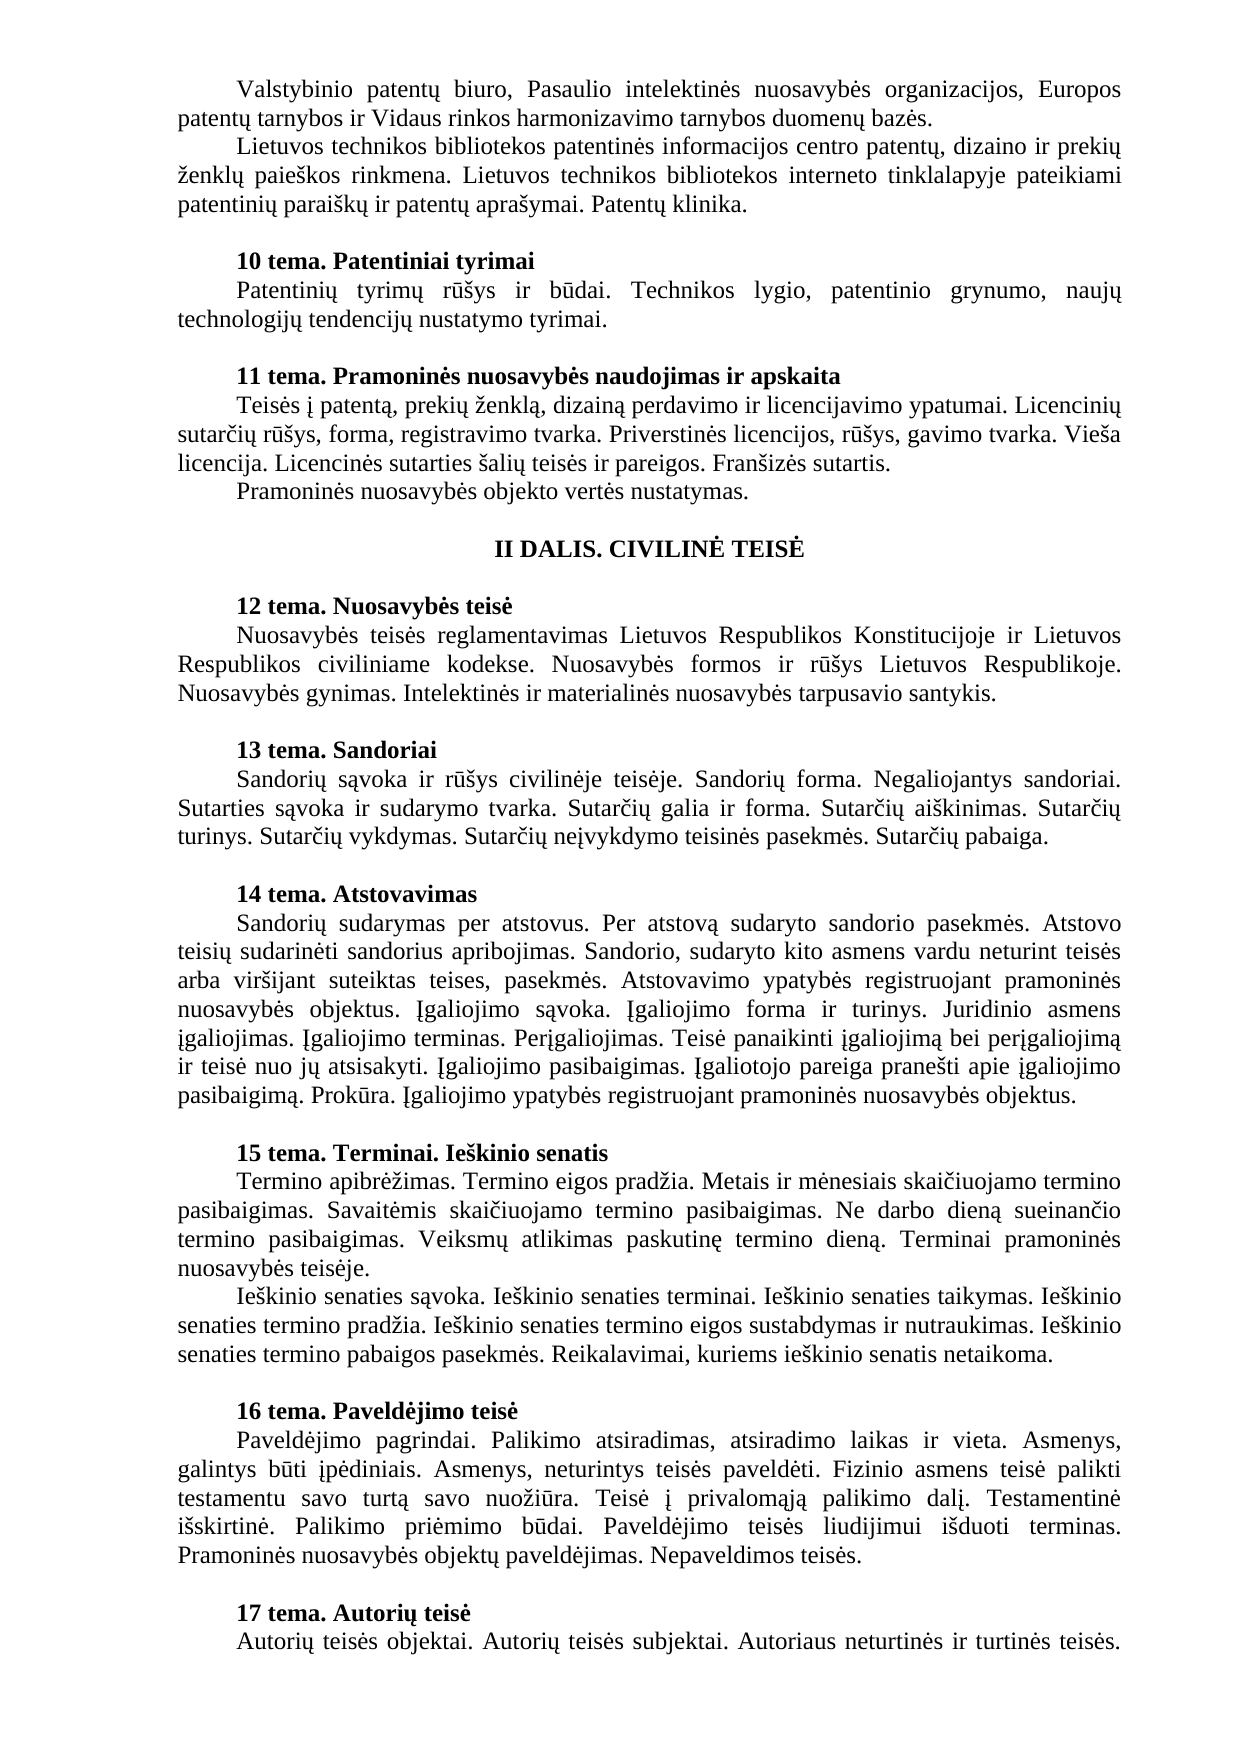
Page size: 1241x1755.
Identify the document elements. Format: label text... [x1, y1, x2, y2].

text Termino apibrėžimas. Termino eigos pradžia. Metais ir mėnesiais skaičiuojamo termino pasibaigimas. Savaitėmis skaičiuojamo termino pasibaigimas. Ne darbo dieną sueinančio termino pasibaigimas. Veiksmų atlikimas paskutinę termino dieną. Terminai pramoninės nuosavybės teisėje. [177, 1166, 1122, 1281]
text Sandorių sąvoka ir rūšys civilinėje teisėje. Sandorių forma. Negaliojantys sandoriai. Sutarties sąvoka ir sudarymo tvarka. Sutarčių galia ir forma. Sutarčių aiškinimas. Sutarčių turinys. Sutarčių vykdymas. Sutarčių neįvykdymo teisinės pasekmės. Sutarčių pabaiga. [177, 764, 1122, 850]
text 12 tema. Nuosavybės teisė [177, 591, 1122, 620]
text II DALIS. CIVILINĖ TEISĖ [177, 534, 1122, 563]
text Lietuvos technikos bibliotekos patentinės informacijos centro patentų, dizaino ir prekių ženklų paieškos rinkmena. Lietuvos technikos bibliotekos interneto tinklalapyje pateikiami patentinių paraiškų ir patentų aprašymai. Patentų klinika. [177, 131, 1122, 218]
text 10 tema. Patentiniai tyrimai [177, 246, 1122, 275]
text Ieškinio senaties sąvoka. Ieškinio senaties terminai. Ieškinio senaties taikymas. Ieškinio senaties termino pradžia. Ieškinio senaties termino eigos sustabdymas ir nutraukimas. Ieškinio senaties termino pabaigos pasekmės. Reikalavimai, kuriems ieškinio senatis netaikoma. [177, 1281, 1122, 1368]
text Teisės į patentą, prekių ženklą, dizainą perdavimo ir licencijavimo ypatumai. Licencinių sutarčių rūšys, forma, registravimo tvarka. Priverstinės licencijos, rūšys, gavimo tvarka. Vieša licencija. Licencinės sutarties šalių teisės ir pareigos. Franšizės sutartis. [177, 390, 1122, 476]
text Autorių teisės objektai. Autorių teisės subjektai. Autoriaus neturtinės ir turtinės teisės. [177, 1626, 1122, 1655]
text 15 tema. Terminai. Ieškinio senatis [177, 1138, 1122, 1166]
text Pramoninės nuosavybės objekto vertės nustatymas. [177, 476, 1122, 505]
text 11 tema. Pramoninės nuosavybės naudojimas ir apskaita [177, 361, 1122, 390]
text Patentinių tyrimų rūšys ir būdai. Technikos lygio, patentinio grynumo, naujų technologijų tendencijų nustatymo tyrimai. [177, 275, 1122, 333]
text 13 tema. Sandoriai [177, 735, 1122, 764]
text Paveldėjimo pagrindai. Palikimo atsiradimas, atsiradimo laikas ir vieta. Asmenys, galintys būti įpėdiniais. Asmenys, neturintys teisės paveldėti. Fizinio asmens teisė palikti testamentu savo turtą savo nuožiūra. Teisė į privalomąją palikimo dalį. Testamentinė išskirtinė. Palikimo priėmimo būdai. Paveldėjimo teisės liudijimui išduoti terminas. Pramoninės nuosavybės objektų paveldėjimas. Nepaveldimos teisės. [177, 1425, 1122, 1569]
text 17 tema. Autorių teisė [177, 1598, 1122, 1626]
text Valstybinio patentų biuro, Pasaulio intelektinės nuosavybės organizacijos, Europos patentų tarnybos ir Vidaus rinkos harmonizavimo tarnybos duomenų bazės. [177, 74, 1122, 131]
text 16 tema. Paveldėjimo teisė [177, 1396, 1122, 1425]
text Nuosavybės teisės reglamentavimas Lietuvos Respublikos Konstitucijoje ir Lietuvos Respublikos civiliniame kodekse. Nuosavybės formos ir rūšys Lietuvos Respublikoje. Nuosavybės gynimas. Intelektinės ir materialinės nuosavybės tarpusavio santykis. [177, 620, 1122, 706]
text 14 tema. Atstovavimas [177, 879, 1122, 908]
text Sandorių sudarymas per atstovus. Per atstovą sudaryto sandorio pasekmės. Atstovo teisių sudarinėti sandorius apribojimas. Sandorio, sudaryto kito asmens vardu neturint teisės arba viršijant suteiktas teises, pasekmės. Atstovavimo ypatybės registruojant pramoninės nuosavybės objektus. Įgaliojimo sąvoka. Įgaliojimo forma ir turinys. Juridinio asmens įgaliojimas. Įgaliojimo terminas. Perįgaliojimas. Teisė panaikinti įgaliojimą bei perįgaliojimą ir teisė nuo jų atsisakyti. Įgaliojimo pasibaigimas. Įgaliotojo pareiga pranešti apie įgaliojimo pasibaigimą. Prokūra. Įgaliojimo ypatybės registruojant pramoninės nuosavybės objektus. [177, 908, 1122, 1109]
